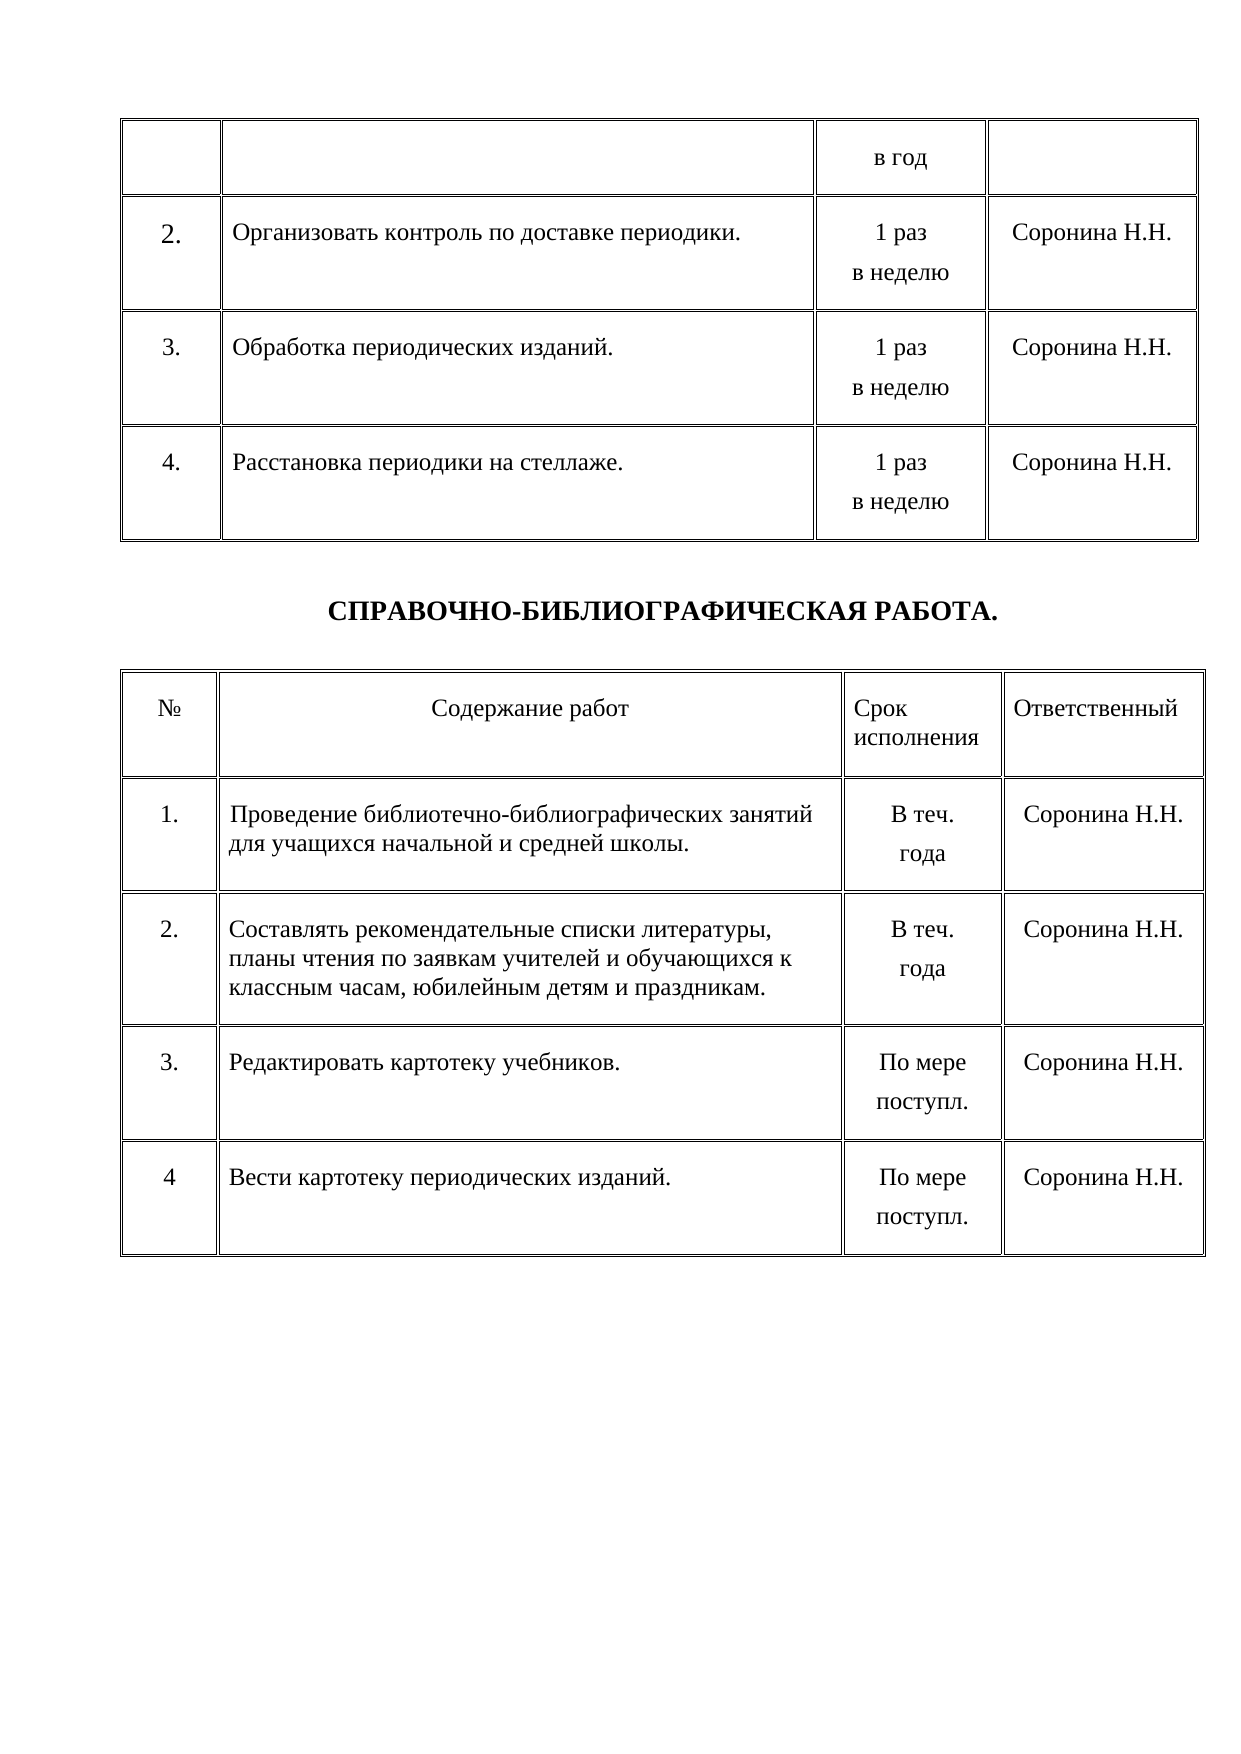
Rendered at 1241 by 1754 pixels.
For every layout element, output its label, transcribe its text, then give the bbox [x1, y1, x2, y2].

table_header Ответственный [1005, 673, 1203, 776]
table_cell Расстановка периодики на стеллаже. [223, 427, 813, 538]
table_cell Организовать контроль по доставке периодики. [223, 197, 813, 309]
table_cell 4 [123, 1142, 216, 1253]
table_cell Соронина Н.Н. [1005, 1142, 1203, 1253]
text СПРАВОЧНО-БИБЛИОГРАФИЧЕСКАЯ РАБОТА. [177, 594, 1149, 626]
table_header Содержание работ [220, 673, 841, 776]
table_cell Соронина Н.Н. [989, 197, 1196, 309]
table_cell 1 раз в неделю [817, 197, 985, 309]
table_cell 1. [123, 779, 216, 890]
table_cell По мере поступл. [845, 1027, 1001, 1138]
table_cell В теч. года [845, 894, 1001, 1024]
table_cell Составлять рекомендательные списки литературы, планы чтения по заявкам учителей и обучающихся к классным часам, юбилейным детям и праздникам. [220, 894, 841, 1024]
table_header [989, 121, 1196, 194]
table_cell Соронина Н.Н. [1005, 1027, 1203, 1138]
table_header Срок исполнения [845, 673, 1001, 776]
table_cell 2. [123, 197, 220, 309]
table_cell В теч. года [845, 779, 1001, 890]
table_cell Обработка периодических изданий. [223, 312, 813, 424]
table_cell 3. [123, 1027, 216, 1138]
table_cell 2. [123, 894, 216, 1024]
table_cell Соронина Н.Н. [1005, 779, 1203, 890]
table_cell Вести картотеку периодических изданий. [220, 1142, 841, 1253]
table_header № [123, 673, 216, 776]
table_cell По мере поступл. [845, 1142, 1001, 1253]
table_cell Проведение библиотечно-библиографических занятий для учащихся начальной и средней школы. [220, 779, 841, 890]
table_cell 1 раз в неделю [817, 427, 985, 538]
table_cell Соронина Н.Н. [989, 427, 1196, 538]
table_cell 3. [123, 312, 220, 424]
table_cell Соронина Н.Н. [989, 312, 1196, 424]
table_header [123, 121, 220, 194]
table_cell Редактировать картотеку учебников. [220, 1027, 841, 1138]
table_cell Соронина Н.Н. [1005, 894, 1203, 1024]
table_cell 1 раз в неделю [817, 312, 985, 424]
table_header [223, 121, 813, 194]
table_header в год [817, 121, 985, 194]
table_cell 4. [123, 427, 220, 538]
